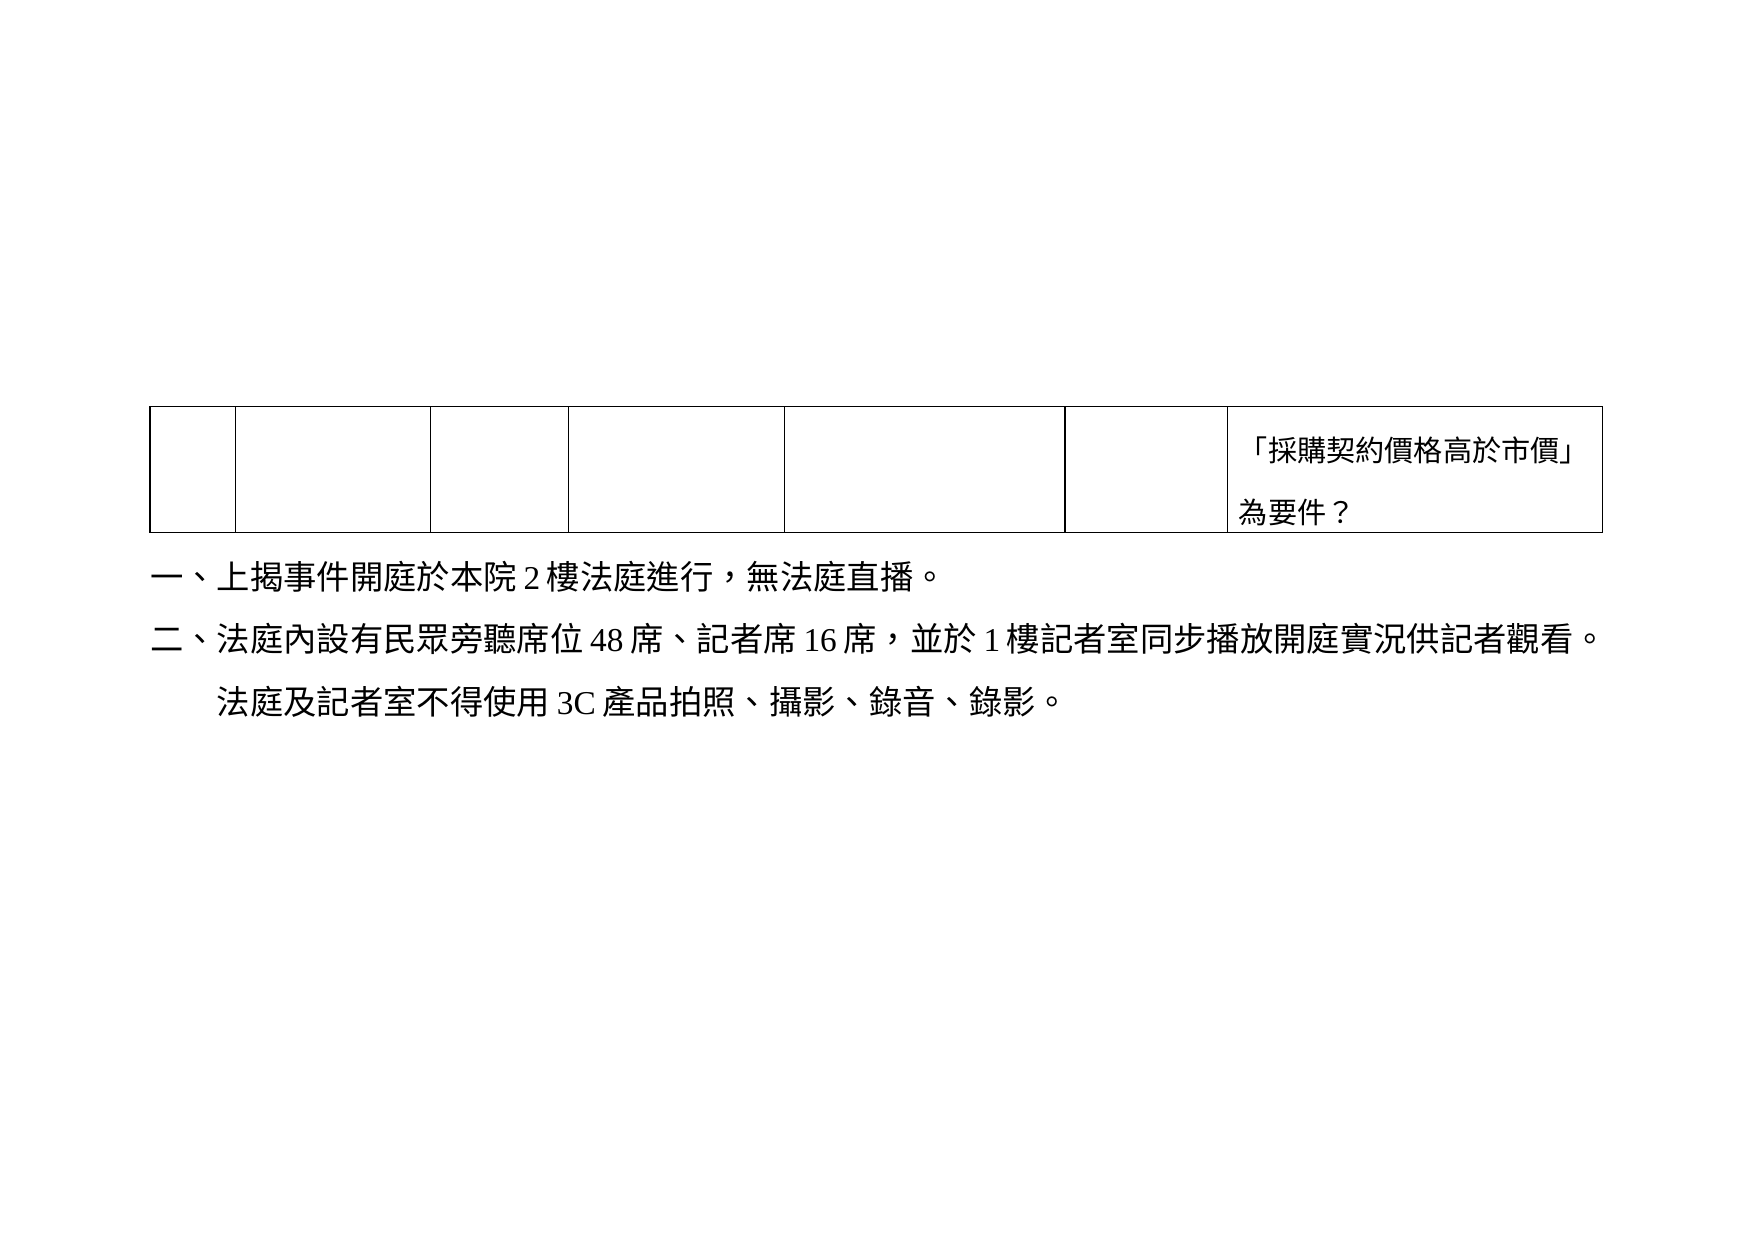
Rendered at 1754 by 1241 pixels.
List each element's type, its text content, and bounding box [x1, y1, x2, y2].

text 一、上揭事件開庭於本院2樓法庭進行，無法庭直播。 [150, 533, 1604, 596]
table_cell 「採購契約價格高於市價」為要件？ [1228, 407, 1602, 532]
table_cell [1066, 407, 1227, 532]
table_cell [431, 407, 568, 532]
table_cell [569, 407, 784, 532]
table_cell [151, 407, 235, 532]
table_cell [785, 407, 1064, 532]
table_cell [236, 407, 430, 532]
text 二、法庭內設有民眾旁聽席位48席、記者席16席，並於1樓記者室同步播放開庭實況供記者觀看。法庭及記者室不得使用3C產品拍照、攝影、錄音、錄影。 [150, 596, 1604, 721]
